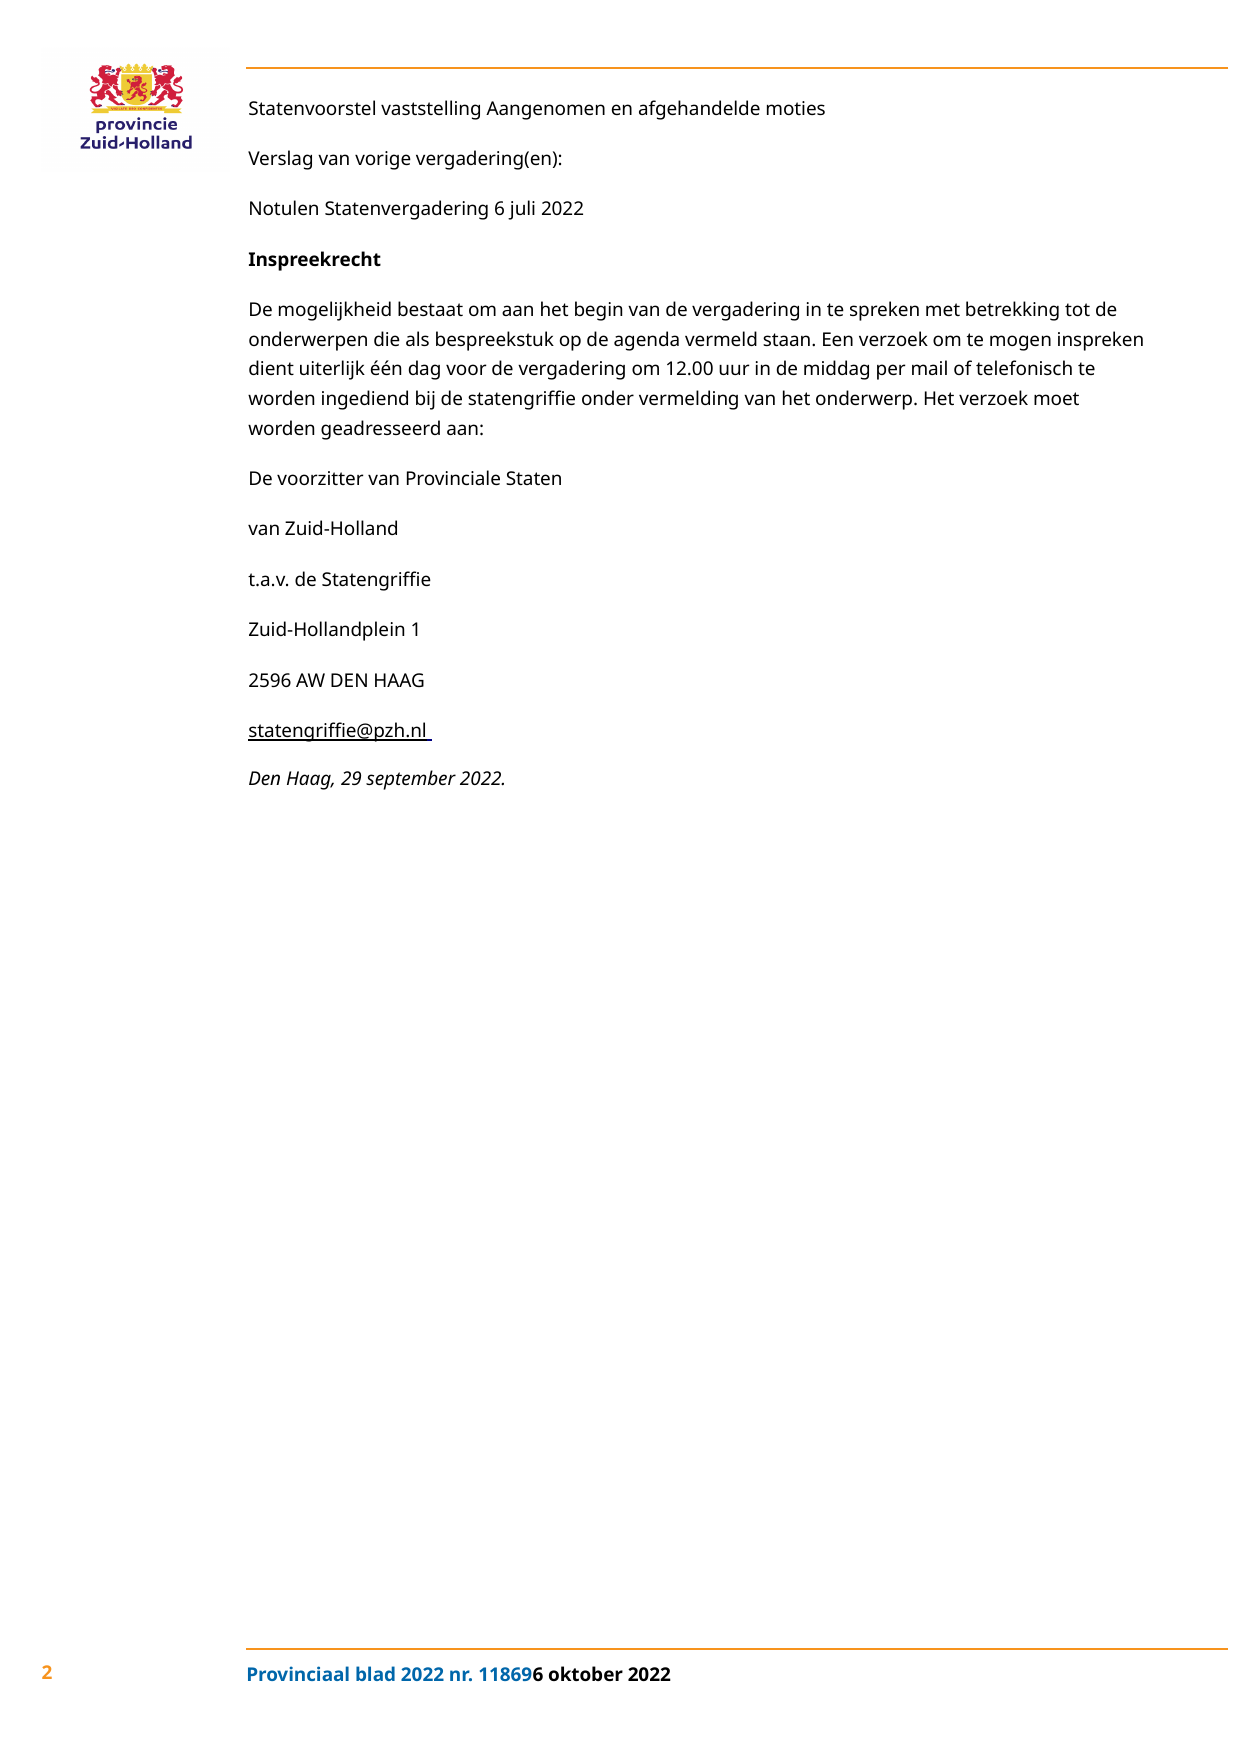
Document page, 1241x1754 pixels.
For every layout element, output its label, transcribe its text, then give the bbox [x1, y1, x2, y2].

text t.a.v. de Statengriffie [248, 566, 1152, 592]
text Notulen Statenvergadering 6 juli 2022 [248, 196, 1152, 221]
text Zuid-Hollandplein 1 [248, 616, 1152, 642]
text Verslag van vorige vergadering(en): [248, 145, 1152, 171]
text De voorzitter van Provinciale Staten [248, 465, 1152, 491]
text De mogelijkheid bestaat om aan het begin van de vergadering in te spreken met betrekking tot de onderwerpen die als bespreekstuk op de agenda vermeld staan. Een verzoek om te mogen inspreken dient uiterlijk één dag voor de vergadering om 12.00 uur in de middag per mail of telefonisch te worden ingediend bij de statengriffie onder vermelding van het onderwerp. Het verzoek moet worden geadresseerd aan: [248, 296, 1152, 441]
text Statenvoorstel vaststelling Aangenomen en afgehandelde moties [248, 95, 1152, 121]
text Inspreekrecht [248, 246, 1152, 272]
text statengriffie@pzh.nl [248, 717, 1152, 743]
text Den Haag, 29 september 2022. [248, 765, 1152, 791]
text van Zuid-Holland [248, 516, 1152, 541]
text 2596 AW DEN HAAG [248, 667, 1152, 693]
picture [41, 47, 231, 172]
